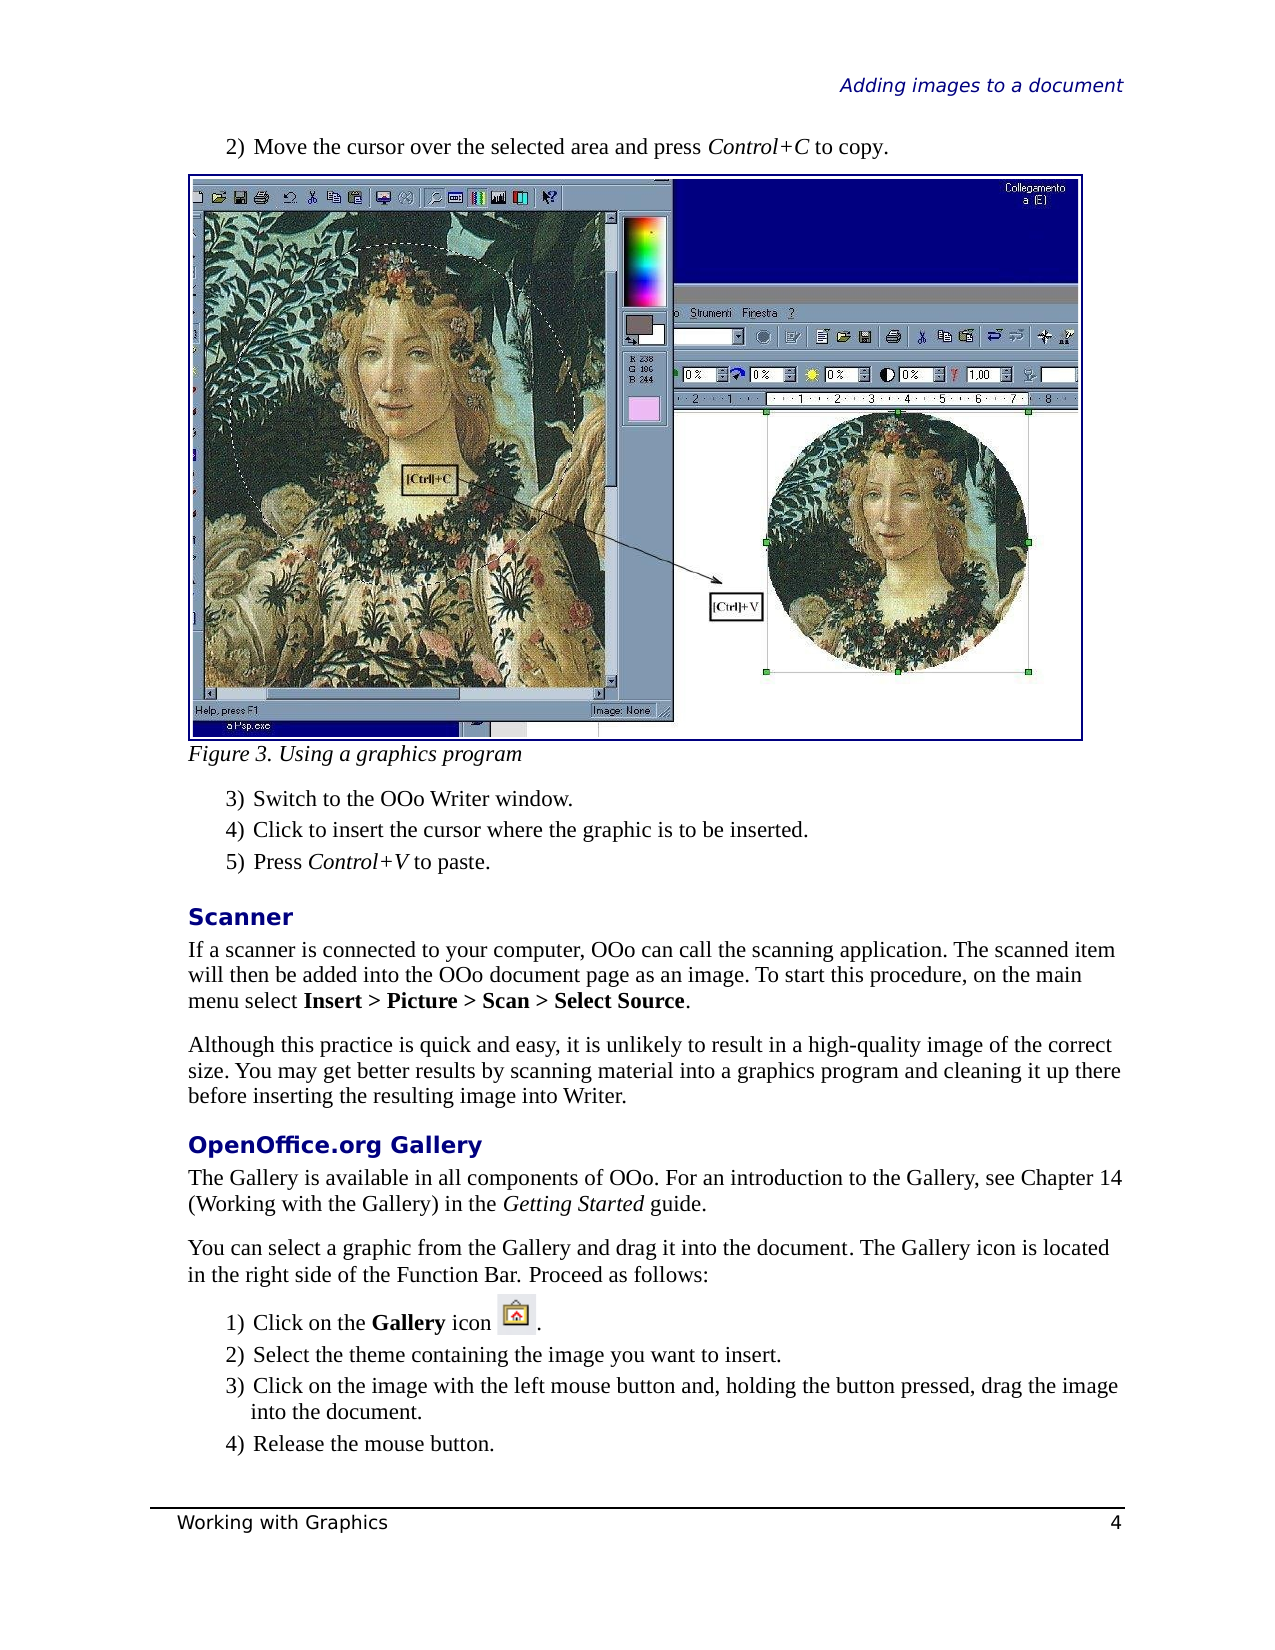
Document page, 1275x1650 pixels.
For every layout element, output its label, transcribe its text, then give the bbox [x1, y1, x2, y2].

list Release the mouse button. [225, 1431, 1125, 1456]
picture [497, 1294, 537, 1335]
subtitle Scanner [188, 904, 1125, 931]
subtitle OpenOffice.org Gallery [188, 1132, 1125, 1159]
list Move the cursor over the selected area and press Control+C to copy. [226, 134, 1125, 159]
list Click to insert the cursor where the graphic is to be inserted. [225, 817, 1125, 843]
text If a scanner is connected to your computer, OOo can call the scanning application. The scanned item will then be added into the OOo document page as an image. To start this procedure, on the main menu select Insert > Picture > Scan > Select Source. [188, 937, 1125, 1013]
list Click on the Gallery icon . [225, 1294, 497, 1335]
text [190, 176, 1081, 739]
list Click on the image with the left mouse button and, holding the button pressed, drag the image into the document. [225, 1373, 1125, 1424]
list You can select a graphic from the Gallery and drag it into the document. The Gallery icon is located in the right side of the Function Bar. Proceed as follows: [187, 1235, 1125, 1288]
list Click on the Gallery icon . [537, 1294, 1125, 1335]
list Select the theme containing the image you want to insert. [225, 1341, 1125, 1367]
text The Gallery is available in all components of OOo. For an introduction to the Gallery, see Chapter 14 (Working with the Gallery) in the Getting Started guide. [188, 1165, 1125, 1216]
text Although this practice is quick and easy, it is unlikely to result in a high-quality image of the correct size. You may get better results by scanning material into a graphics program and cleaning it up there before inserting the resulting image into Writer. [188, 1032, 1125, 1109]
text Figure 3. Using a graphics program [188, 741, 1083, 767]
list Switch to the OOo Writer window. [225, 786, 1125, 811]
list Press Control+V to paste. [226, 849, 1125, 874]
